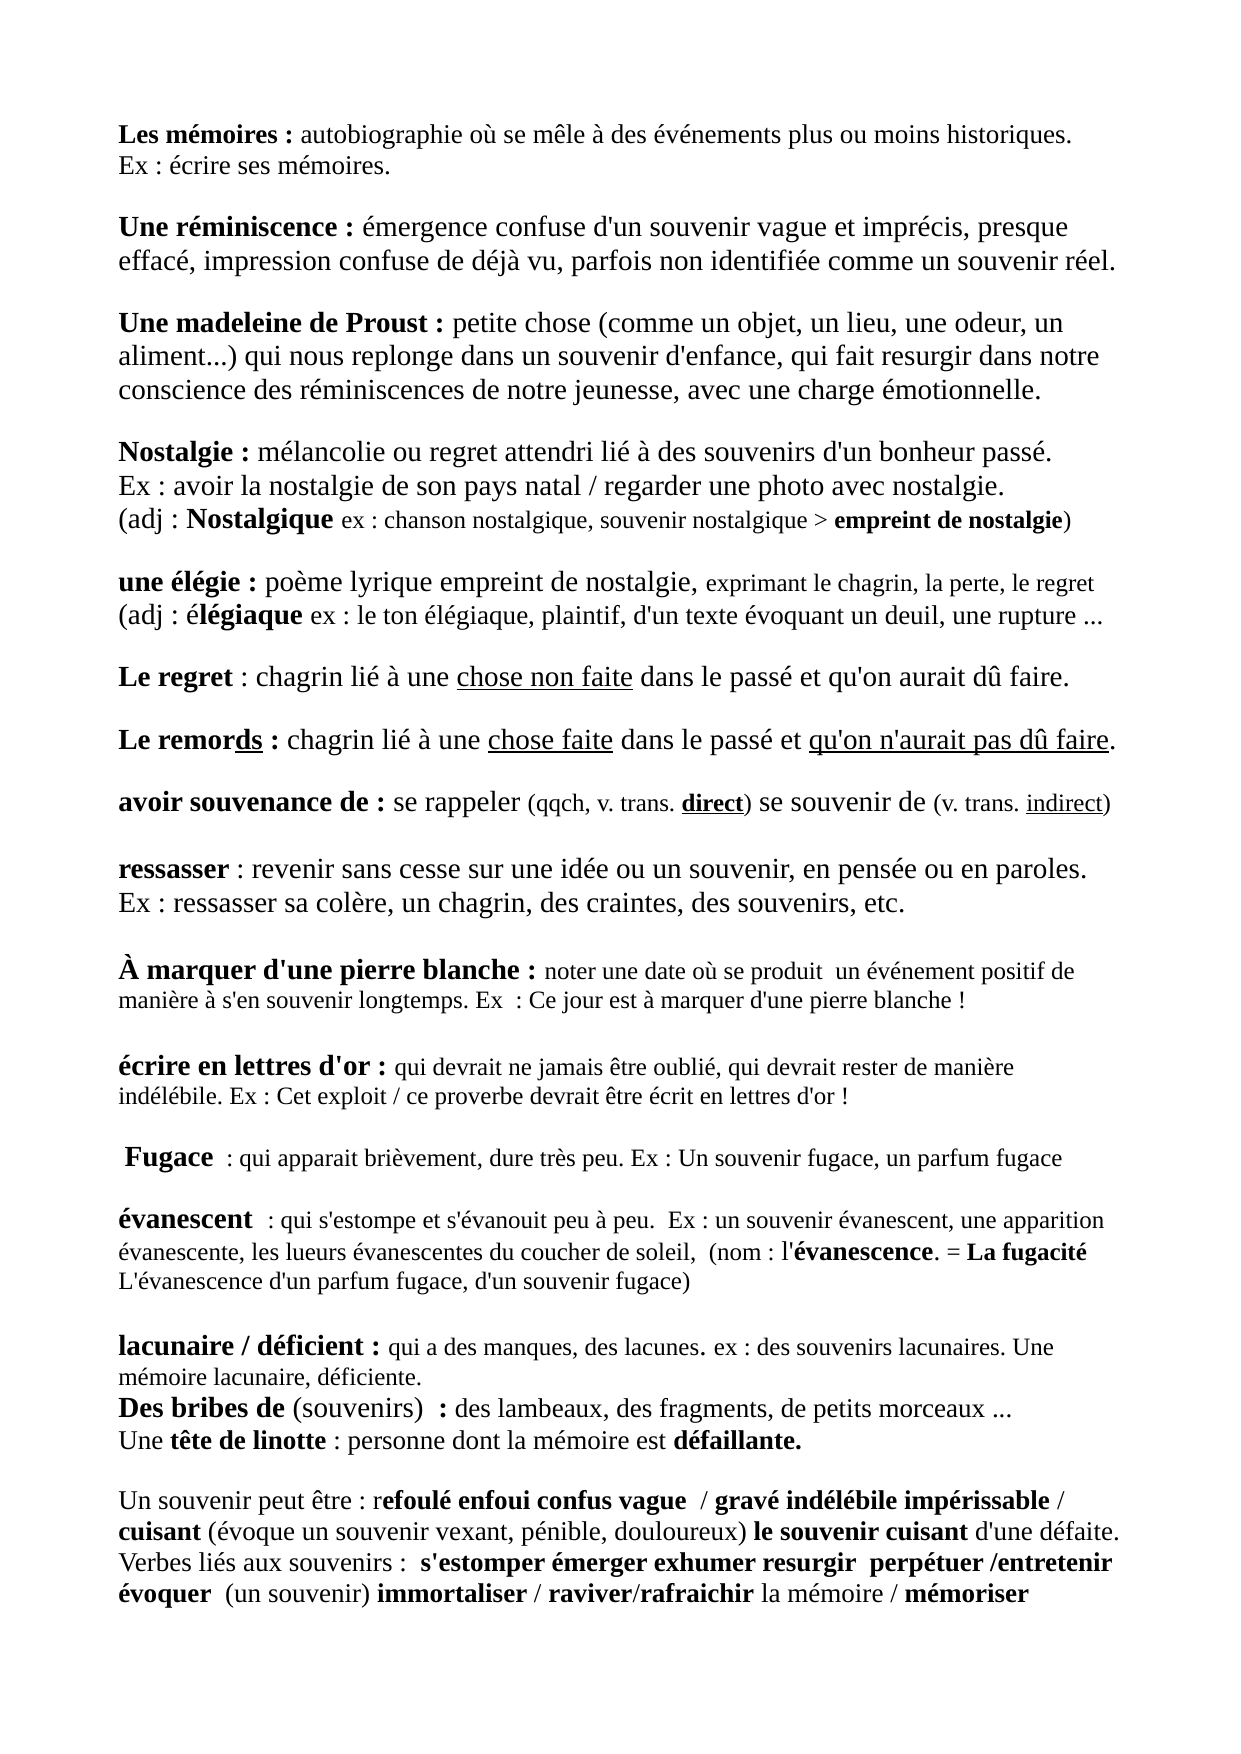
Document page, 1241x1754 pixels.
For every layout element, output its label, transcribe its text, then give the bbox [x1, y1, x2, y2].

text Une madeleine de Proust : petite chose (comme un objet, un lieu, une odeur, un aliment...) qui nous replonge dans un souvenir d'enfance, qui fait resurgir dans notre conscience des réminiscences de notre jeunesse, avec une charge émotionnelle. [118, 305, 1122, 406]
text Une réminiscence : émergence confuse d'un souvenir vague et imprécis, presque effacé, impression confuse de déjà vu, parfois non identifiée comme un souvenir réel. [118, 209, 1122, 276]
text Ex : avoir la nostalgie de son pays natal / regarder une photo avec nostalgie. [118, 468, 1122, 501]
text Nostalgie : mélancolie ou regret attendri lié à des souvenirs d'un bonheur passé. [118, 434, 1122, 468]
text évanescent : qui s'estompe et s'évanouit peu à peu. Ex : un souvenir évanescent, une apparition évanescente, les lueurs évanescentes du coucher de soleil, (nom : l'évanescence. = La fugacité L'évanescence d'un parfum fugace, d'un souvenir fugace) [118, 1201, 1122, 1294]
text Une tête de linotte : personne dont la mémoire est défaillante. [118, 1424, 1122, 1455]
text avoir souvenance de : se rappeler (qqch, v. trans. direct) se souvenir de (v. trans. indirect) [118, 784, 1122, 818]
text Le regret : chagrin lié à une chose non faite dans le passé et qu'on aurait dû faire. [118, 659, 1122, 693]
text une élégie : poème lyrique empreint de nostalgie, exprimant le chagrin, la perte, le regret [118, 564, 1122, 597]
text Les mémoires : autobiographie où se mêle à des événements plus ou moins historiques. [118, 118, 1122, 149]
text ressasser : revenir sans cesse sur une idée ou un souvenir, en pensée ou en paroles. [118, 851, 1122, 885]
text (adj : élégiaque ex : le ton élégiaque, plaintif, d'un texte évoquant un deuil, une rupture ... [118, 597, 1122, 631]
text Un souvenir peut être : refoulé enfoui confus vague / gravé indélébile impérissable / cuisant (évoque un souvenir vexant, pénible, douloureux) le souvenir cuisant d'une défaite. [118, 1484, 1122, 1546]
text Ex : ressasser sa colère, un chagrin, des craintes, des souvenirs, etc. [118, 885, 1122, 918]
text Fugace : qui apparait brièvement, dure très peu. Ex : Un souvenir fugace, un parfum fugace [118, 1139, 1122, 1172]
text (adj : Nostalgique ex : chanson nostalgique, souvenir nostalgique > empreint de nostalgie) [118, 501, 1122, 535]
text Le remords : chagrin lié à une chose faite dans le passé et qu'on n'aurait pas dû faire. [118, 722, 1122, 755]
text écrire en lettres d'or : qui devrait ne jamais être oublié, qui devrait rester de manière indélébile. Ex : Cet exploit / ce proverbe devrait être écrit en lettres d'or ! [118, 1048, 1122, 1110]
text Ex : écrire ses mémoires. [118, 149, 1122, 180]
text À marquer d'une pierre blanche : noter une date où se produit un événement positif de manière à s'en souvenir longtemps. Ex : Ce jour est à marquer d'une pierre blanche ! [118, 952, 1122, 1014]
text Des bribes de (souvenirs) : des lambeaux, des fragments, de petits morceaux ... [118, 1390, 1122, 1424]
text Verbes liés aux souvenirs : s'estomper émerger exhumer resurgir perpétuer /entretenir évoquer (un souvenir) immortaliser / raviver/rafraichir la mémoire / mémoriser [118, 1546, 1122, 1608]
text lacunaire / déficient : qui a des manques, des lacunes. ex : des souvenirs lacunaires. Une mémoire lacunaire, déficiente. [118, 1328, 1122, 1390]
